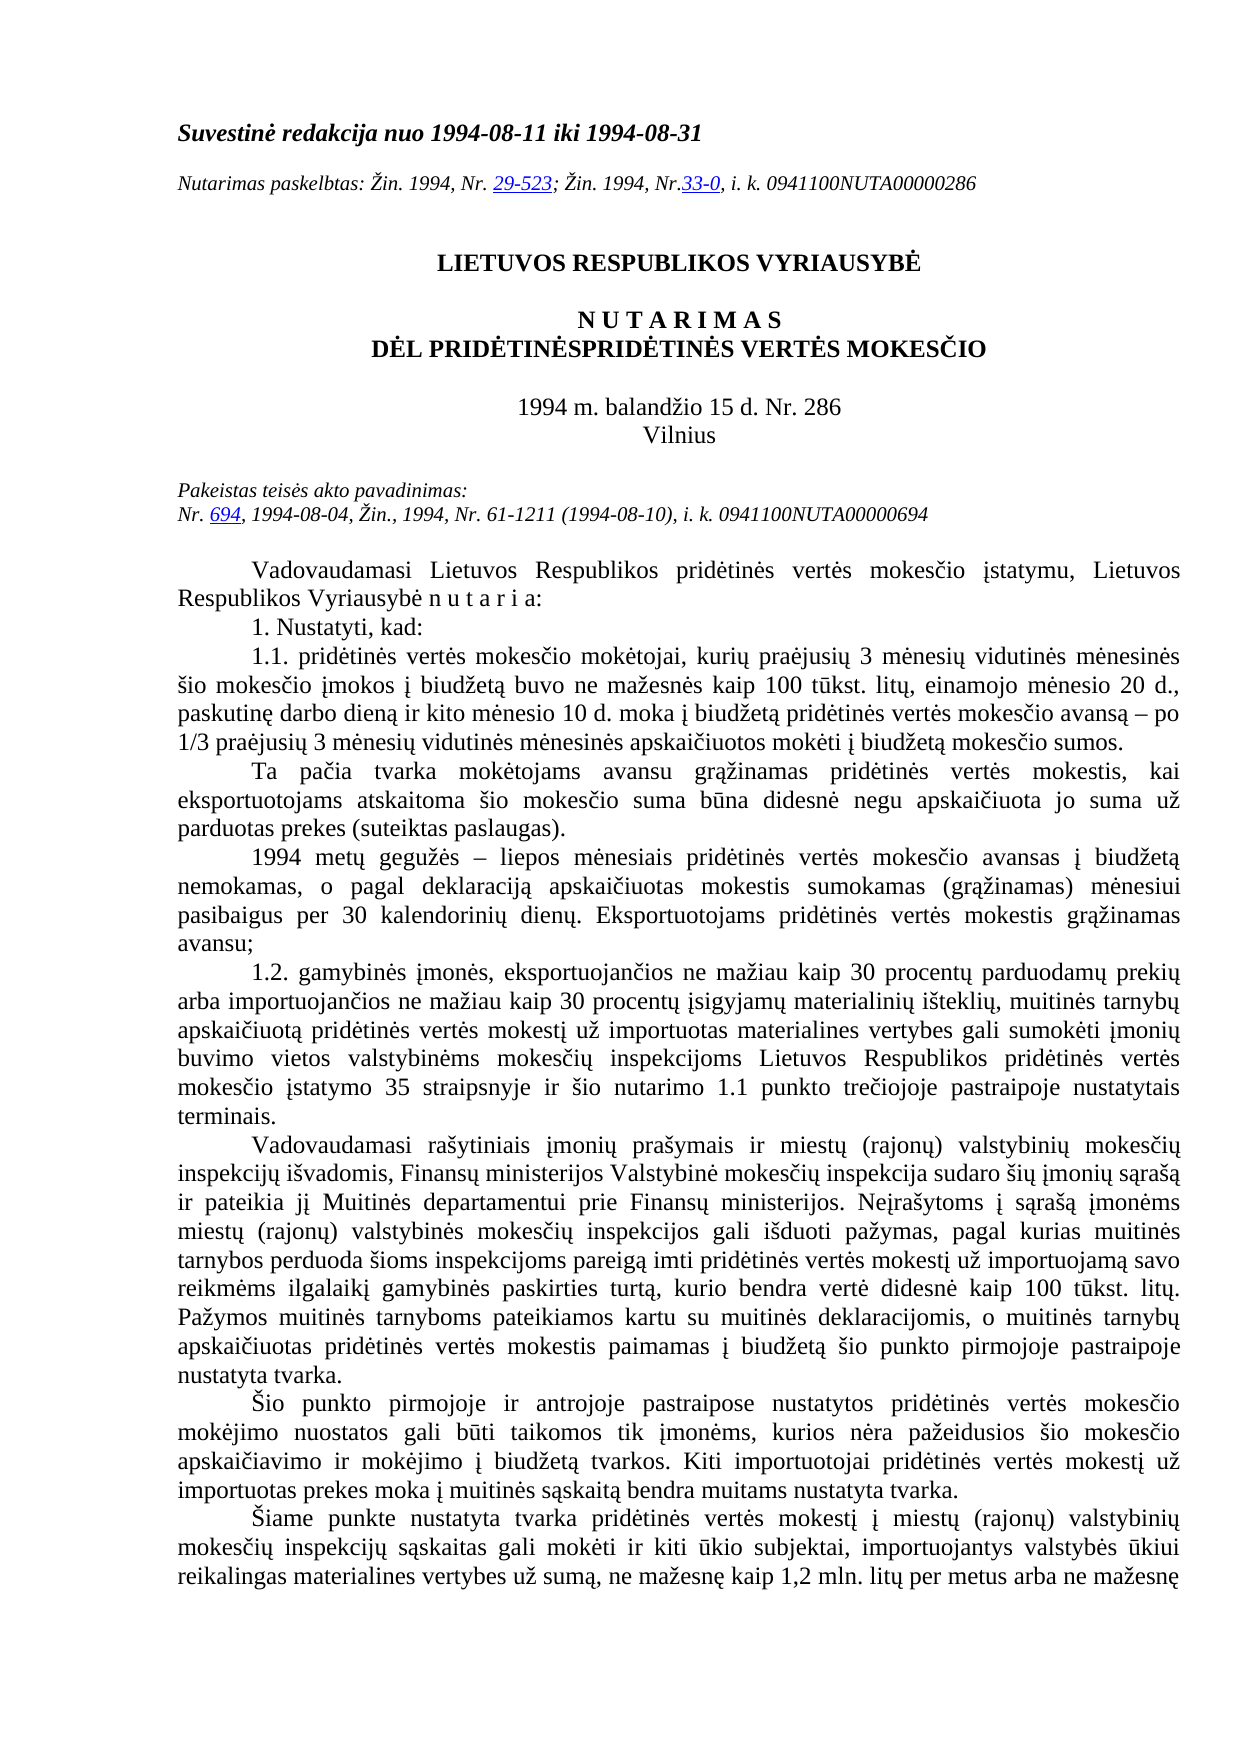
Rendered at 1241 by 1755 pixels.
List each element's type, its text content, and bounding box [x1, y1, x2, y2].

text Nr. 694, 1994-08-04, Žin., 1994, Nr. 61-1211 (1994-08-10), i. k. 0941100NUTA00000694 [177, 502, 1181, 526]
text Šiame punkte nustatyta tvarka pridėtinės vertės mokestį į miestų (rajonų) valstybinių mokesčių inspekcijų sąskaitas gali mokėti ir kiti ūkio subjektai, importuojantys valstybės ūkiui reikalingas materialines vertybes už sumą, ne mažesnę kaip 1,2 mln. litų per metus arba ne mažesnę [177, 1503, 1181, 1590]
text Nutarimas paskelbtas: Žin. 1994, Nr. 29-523; Žin. 1994, Nr.33-0, i. k. 0941100NUTA00000286 [177, 171, 1181, 195]
text DĖL PRIDĖTINĖSPRIDĖTINĖS VERTĖS MOKESČIO [177, 334, 1181, 363]
text Vadovaudamasi Lietuvos Respublikos pridėtinės vertės mokesčio įstatymu, Lietuvos Respublikos Vyriausybė nutaria: [177, 555, 1181, 612]
text 1994 m. balandžio 15 d. Nr. 286 [177, 392, 1181, 420]
text 1.1. pridėtinės vertės mokesčio mokėtojai, kurių praėjusių 3 mėnesių vidutinės mėnesinės šio mokesčio įmokos į biudžetą buvo ne mažesnės kaip 100 tūkst. litų, einamojo mėnesio 20 d., paskutinę darbo dieną ir kito mėnesio 10 d. moka į biudžetą pridėtinės vertės mokesčio avansą – po 1/3 praėjusių 3 mėnesių vidutinės mėnesinės apskaičiuotos mokėti į biudžetą mokesčio sumos. [177, 641, 1181, 756]
text LIETUVOS RESPUBLIKOS VYRIAUSYBĖ [177, 248, 1181, 277]
text 1.2. gamybinės įmonės, eksportuojančios ne mažiau kaip 30 procentų parduodamų prekių arba importuojančios ne mažiau kaip 30 procentų įsigyjamų materialinių išteklių, muitinės tarnybų apskaičiuotą pridėtinės vertės mokestį už importuotas materialines vertybes gali sumokėti įmonių buvimo vietos valstybinėms mokesčių inspekcijoms Lietuvos Respublikos pridėtinės vertės mokesčio įstatymo 35 straipsnyje ir šio nutarimo 1.1 punkto trečiojoje pastraipoje nustatytais terminais. [177, 957, 1181, 1130]
text 1994 metų gegužės – liepos mėnesiais pridėtinės vertės mokesčio avansas į biudžetą nemokamas, o pagal deklaraciją apskaičiuotas mokestis sumokamas (grąžinamas) mėnesiui pasibaigus per 30 kalendorinių dienų. Eksportuotojams pridėtinės vertės mokestis grąžinamas avansu; [177, 842, 1181, 957]
text Suvestinė redakcija nuo 1994-08-11 iki 1994-08-31 [177, 118, 1181, 147]
text Ta pačia tvarka mokėtojams avansu grąžinamas pridėtinės vertės mokestis, kai eksportuotojams atskaitoma šio mokesčio suma būna didesnė negu apskaičiuota jo suma už parduotas prekes (suteiktas paslaugas). [177, 756, 1181, 842]
text 1. Nustatyti, kad: [177, 612, 1181, 641]
text Vilnius [177, 420, 1181, 449]
text Vadovaudamasi rašytiniais įmonių prašymais ir miestų (rajonų) valstybinių mokesčių inspekcijų išvadomis, Finansų ministerijos Valstybinė mokesčių inspekcija sudaro šių įmonių sąrašą ir pateikia jį Muitinės departamentui prie Finansų ministerijos. Neįrašytoms į sąrašą įmonėms miestų (rajonų) valstybinės mokesčių inspekcijos gali išduoti pažymas, pagal kurias muitinės tarnybos perduoda šioms inspekcijoms pareigą imti pridėtinės vertės mokestį už importuojamą savo reikmėms ilgalaikį gamybinės paskirties turtą, kurio bendra vertė didesnė kaip 100 tūkst. litų. Pažymos muitinės tarnyboms pateikiamos kartu su muitinės deklaracijomis, o muitinės tarnybų apskaičiuotas pridėtinės vertės mokestis paimamas į biudžetą šio punkto pirmojoje pastraipoje nustatyta tvarka. [177, 1130, 1181, 1388]
text Pakeistas teisės akto pavadinimas: [177, 478, 1181, 502]
text N U T A R I M A S [177, 305, 1181, 334]
text Šio punkto pirmojoje ir antrojoje pastraipose nustatytos pridėtinės vertės mokesčio mokėjimo nuostatos gali būti taikomos tik įmonėms, kurios nėra pažeidusios šio mokesčio apskaičiavimo ir mokėjimo į biudžetą tvarkos. Kiti importuotojai pridėtinės vertės mokestį už importuotas prekes moka į muitinės sąskaitą bendra muitams nustatyta tvarka. [177, 1388, 1181, 1503]
